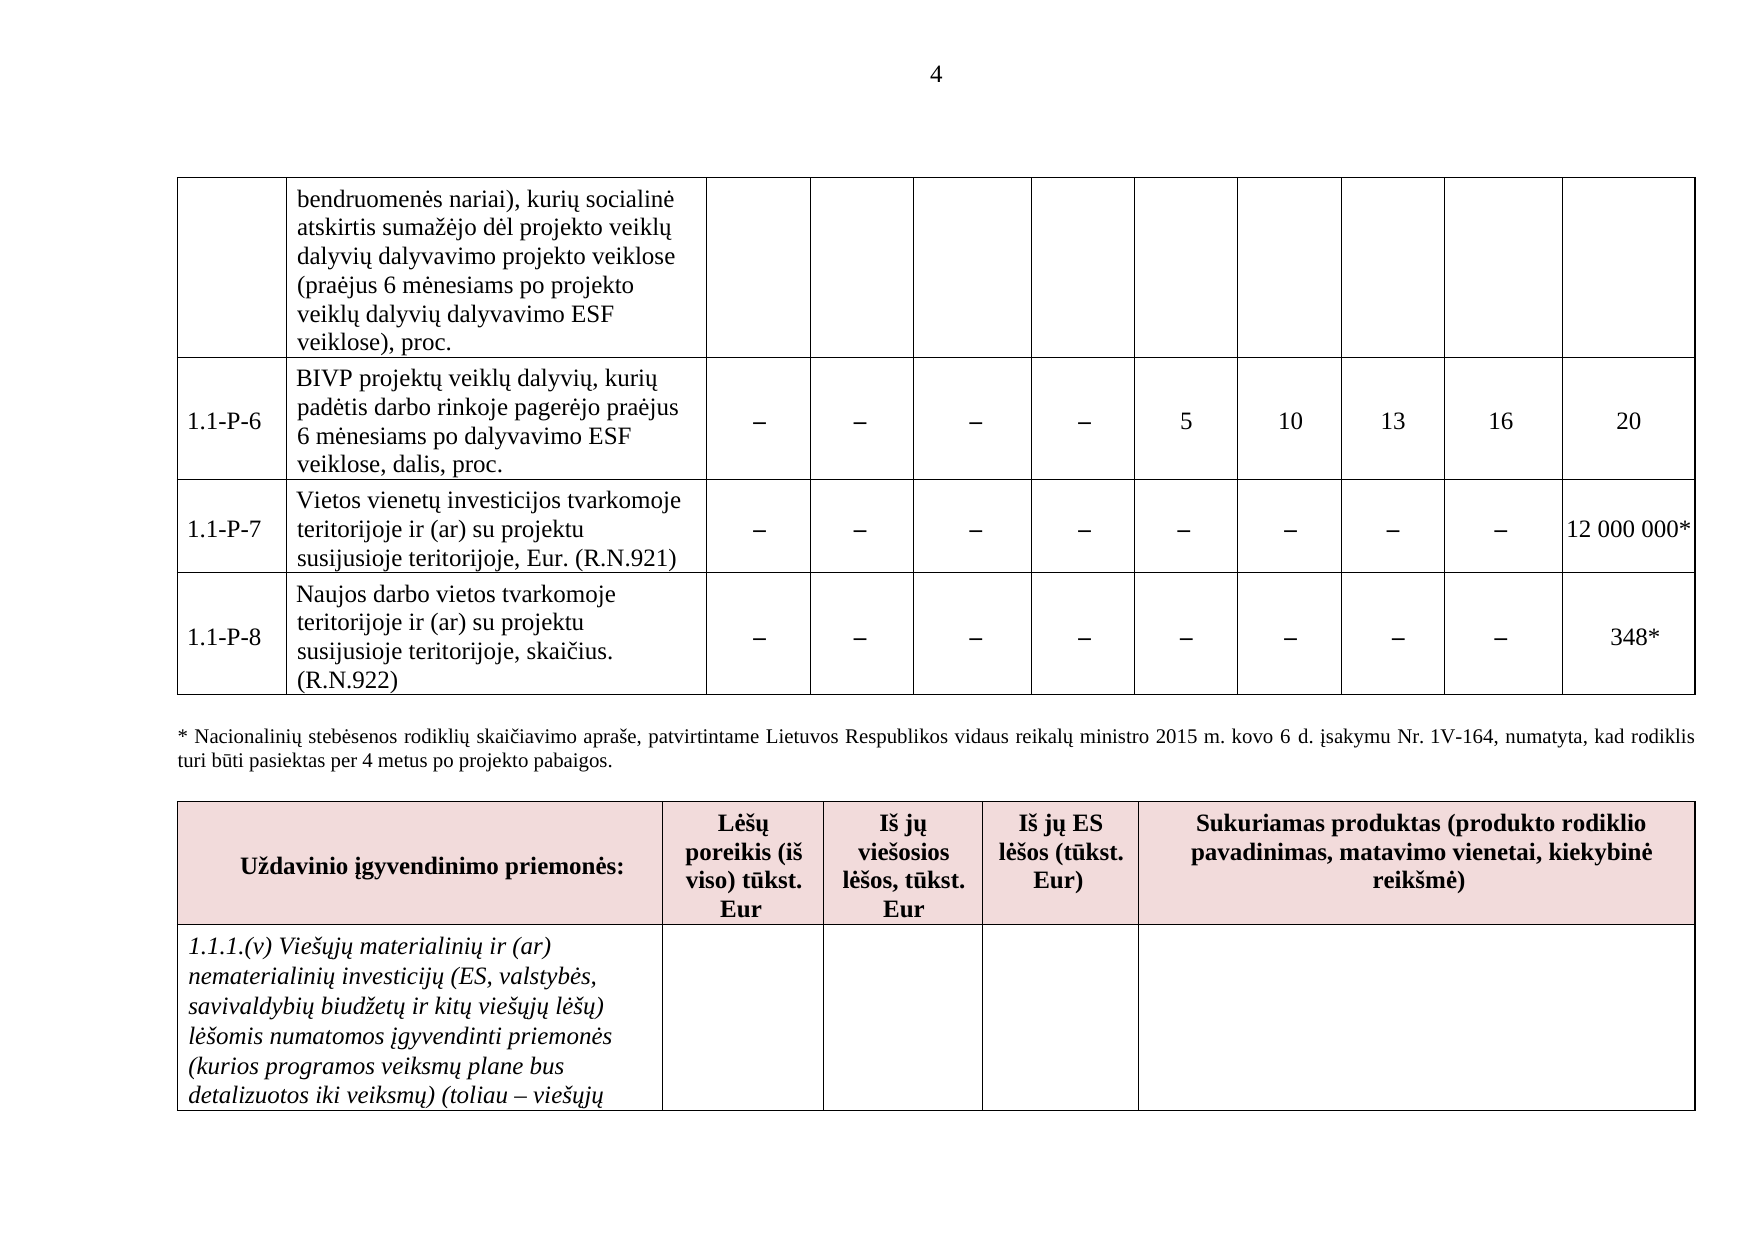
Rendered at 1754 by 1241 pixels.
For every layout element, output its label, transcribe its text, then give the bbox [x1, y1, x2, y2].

table_cell – [707, 573, 810, 694]
table_cell Naujos darbo vietos tvarkomoje teritorijoje ir (ar) su projektu susijusioje teritorijoje, skaičius. (R.N.922) [287, 573, 706, 694]
table_cell [914, 178, 1031, 357]
table_cell bendruomenės nariai), kurių socialinė atskirtis sumažėjo dėl projekto veiklų dalyvių dalyvavimo projekto veiklose (praėjus 6 mėnesiams po projekto veiklų dalyvių dalyvavimo ESF veiklose), proc. [287, 178, 706, 357]
table_header Iš jų ES lėšos (tūkst. Eur) [983, 802, 1138, 924]
table_cell – [1238, 573, 1341, 694]
table_cell – [1032, 480, 1134, 572]
table_cell 1.1-P-6 [178, 358, 286, 479]
table_cell 20 [1563, 358, 1694, 479]
table_cell [1139, 925, 1694, 1110]
table_cell – [914, 573, 1031, 694]
table_cell – [1032, 573, 1134, 694]
table_cell [824, 925, 982, 1110]
table_cell – [1135, 573, 1237, 694]
table_cell – [1342, 573, 1444, 694]
table_cell [983, 925, 1138, 1110]
table_cell [1445, 178, 1562, 357]
table_cell 1.1-P-7 [178, 480, 286, 572]
table_header Lėšų poreikis (iš viso) tūkst. Eur [663, 802, 823, 924]
table_cell – [1445, 480, 1562, 572]
table_header Uždavinio įgyvendinimo priemonės: [178, 802, 662, 924]
table_cell [1032, 178, 1134, 357]
table_cell 10 [1238, 358, 1341, 479]
table_cell – [914, 358, 1031, 479]
table_cell – [811, 358, 913, 479]
text * Nacionalinių stebėsenos rodiklių skaičiavimo apraše, patvirtintame Lietuvos Respublikos vidaus reikalų ministro 2015 m. kovo 6 d. įsakymu Nr. 1V-164, numatyta, kad rodiklis turi būti pasiektas per 4 metus po projekto pabaigos. [177, 724, 1695, 772]
table_cell – [1238, 480, 1341, 572]
table_header Iš jų viešosios lėšos, tūkst. Eur [824, 802, 982, 924]
table_cell [663, 925, 823, 1110]
table_cell – [707, 480, 810, 572]
table_header Sukuriamas produktas (produkto rodiklio pavadinimas, matavimo vienetai, kiekybinė reikšmė) [1139, 802, 1694, 924]
table_cell 1.1-P-8 [178, 573, 286, 694]
table_cell 13 [1342, 358, 1444, 479]
table_cell [707, 178, 810, 357]
table_cell [1135, 178, 1237, 357]
table_cell 5 [1135, 358, 1237, 479]
table_cell 12 000 000* [1563, 480, 1694, 572]
table_cell BIVP projektų veiklų dalyvių, kurių padėtis darbo rinkoje pagerėjo praėjus 6 mėnesiams po dalyvavimo ESF veiklose, dalis, proc. [287, 358, 706, 479]
table_cell – [1032, 358, 1134, 479]
table_cell – [1135, 480, 1237, 572]
table_cell 1.1.1.(v) Viešųjų materialinių ir (ar) nematerialinių investicijų (ES, valstybės, savivaldybių biudžetų ir kitų viešųjų lėšų) lėšomis numatomos įgyvendinti priemonės (kurios programos veiksmų plane bus detalizuotos iki veiksmų) (toliau – viešųjų [178, 925, 662, 1110]
table_cell Vietos vienetų investicijos tvarkomoje teritorijoje ir (ar) su projektu susijusioje teritorijoje, Eur. (R.N.921) [287, 480, 706, 572]
table_cell – [811, 573, 913, 694]
table_cell [1238, 178, 1341, 357]
table_cell [1342, 178, 1444, 357]
table_cell 16 [1445, 358, 1562, 479]
table_cell [811, 178, 913, 357]
table_cell – [811, 480, 913, 572]
table_cell 348* [1563, 573, 1694, 694]
table_cell – [1445, 573, 1562, 694]
table_cell – [1342, 480, 1444, 572]
table_cell – [707, 358, 810, 479]
table_cell [1563, 178, 1694, 357]
table_cell – [914, 480, 1031, 572]
table_cell [178, 178, 286, 357]
